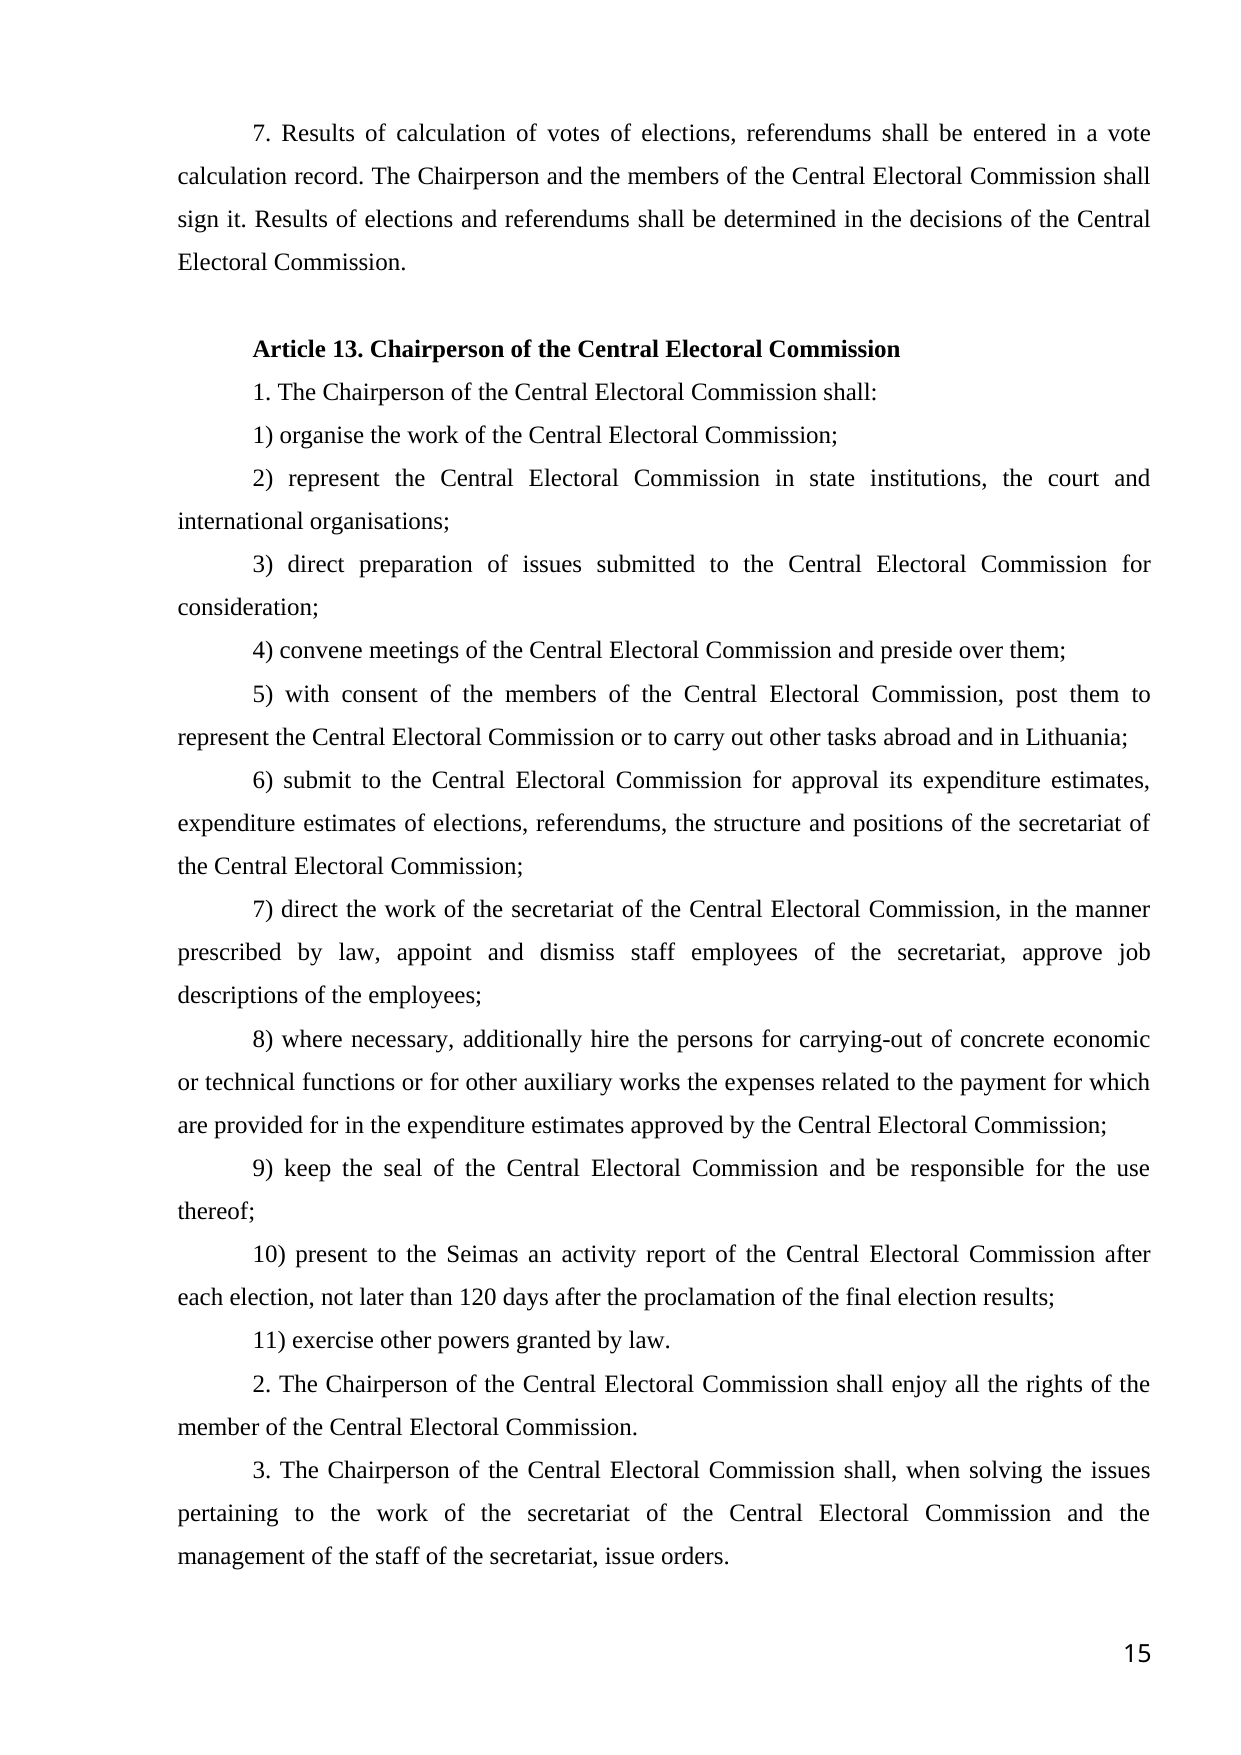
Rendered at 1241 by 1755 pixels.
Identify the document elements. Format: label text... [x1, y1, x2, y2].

text 2) represent the Central Electoral Commission in state institutions, the court and international organisations; [177, 463, 1152, 535]
text 11) exercise other powers granted by law. [177, 1326, 1152, 1354]
text Article 13. Chairperson of the Central Electoral Commission [177, 334, 1152, 362]
text 9) keep the seal of the Central Electoral Commission and be responsible for the use thereof; [177, 1153, 1152, 1225]
text 8) where necessary, additionally hire the persons for carrying-out of concrete economic or technical functions or for other auxiliary works the expenses related to the payment for which are provided for in the expenditure estimates approved by the Central Electoral Commission; [177, 1024, 1152, 1139]
text 1) organise the work of the Central Electoral Commission; [177, 420, 1152, 449]
text 6) submit to the Central Electoral Commission for approval its expenditure estimates, expenditure estimates of elections, referendums, the structure and positions of the secretariat of the Central Electoral Commission; [177, 765, 1152, 880]
text 2. The Chairperson of the Central Electoral Commission shall enjoy all the rights of the member of the Central Electoral Commission. [177, 1369, 1152, 1441]
text 4) convene meetings of the Central Electoral Commission and preside over them; [177, 636, 1152, 664]
text 5) with consent of the members of the Central Electoral Commission, post them to represent the Central Electoral Commission or to carry out other tasks abroad and in Lithuania; [177, 679, 1152, 751]
text 1. The Chairperson of the Central Electoral Commission shall: [177, 377, 1152, 406]
text 3) direct preparation of issues submitted to the Central Electoral Commission for consideration; [177, 549, 1152, 621]
text 10) present to the Seimas an activity report of the Central Electoral Commission after each election, not later than 120 days after the proclamation of the final election results; [177, 1239, 1152, 1311]
text 3. The Chairperson of the Central Electoral Commission shall, when solving the issues pertaining to the work of the secretariat of the Central Electoral Commission and the management of the staff of the secretariat, issue orders. [177, 1455, 1152, 1570]
text 7. Results of calculation of votes of elections, referendums shall be entered in a vote calculation record. The Chairperson and the members of the Central Electoral Commission shall sign it. Results of elections and referendums shall be determined in the decisions of the Central Electoral Commission. [177, 118, 1152, 276]
text 7) direct the work of the secretariat of the Central Electoral Commission, in the manner prescribed by law, appoint and dismiss staff employees of the secretariat, approve job descriptions of the employees; [177, 894, 1152, 1009]
